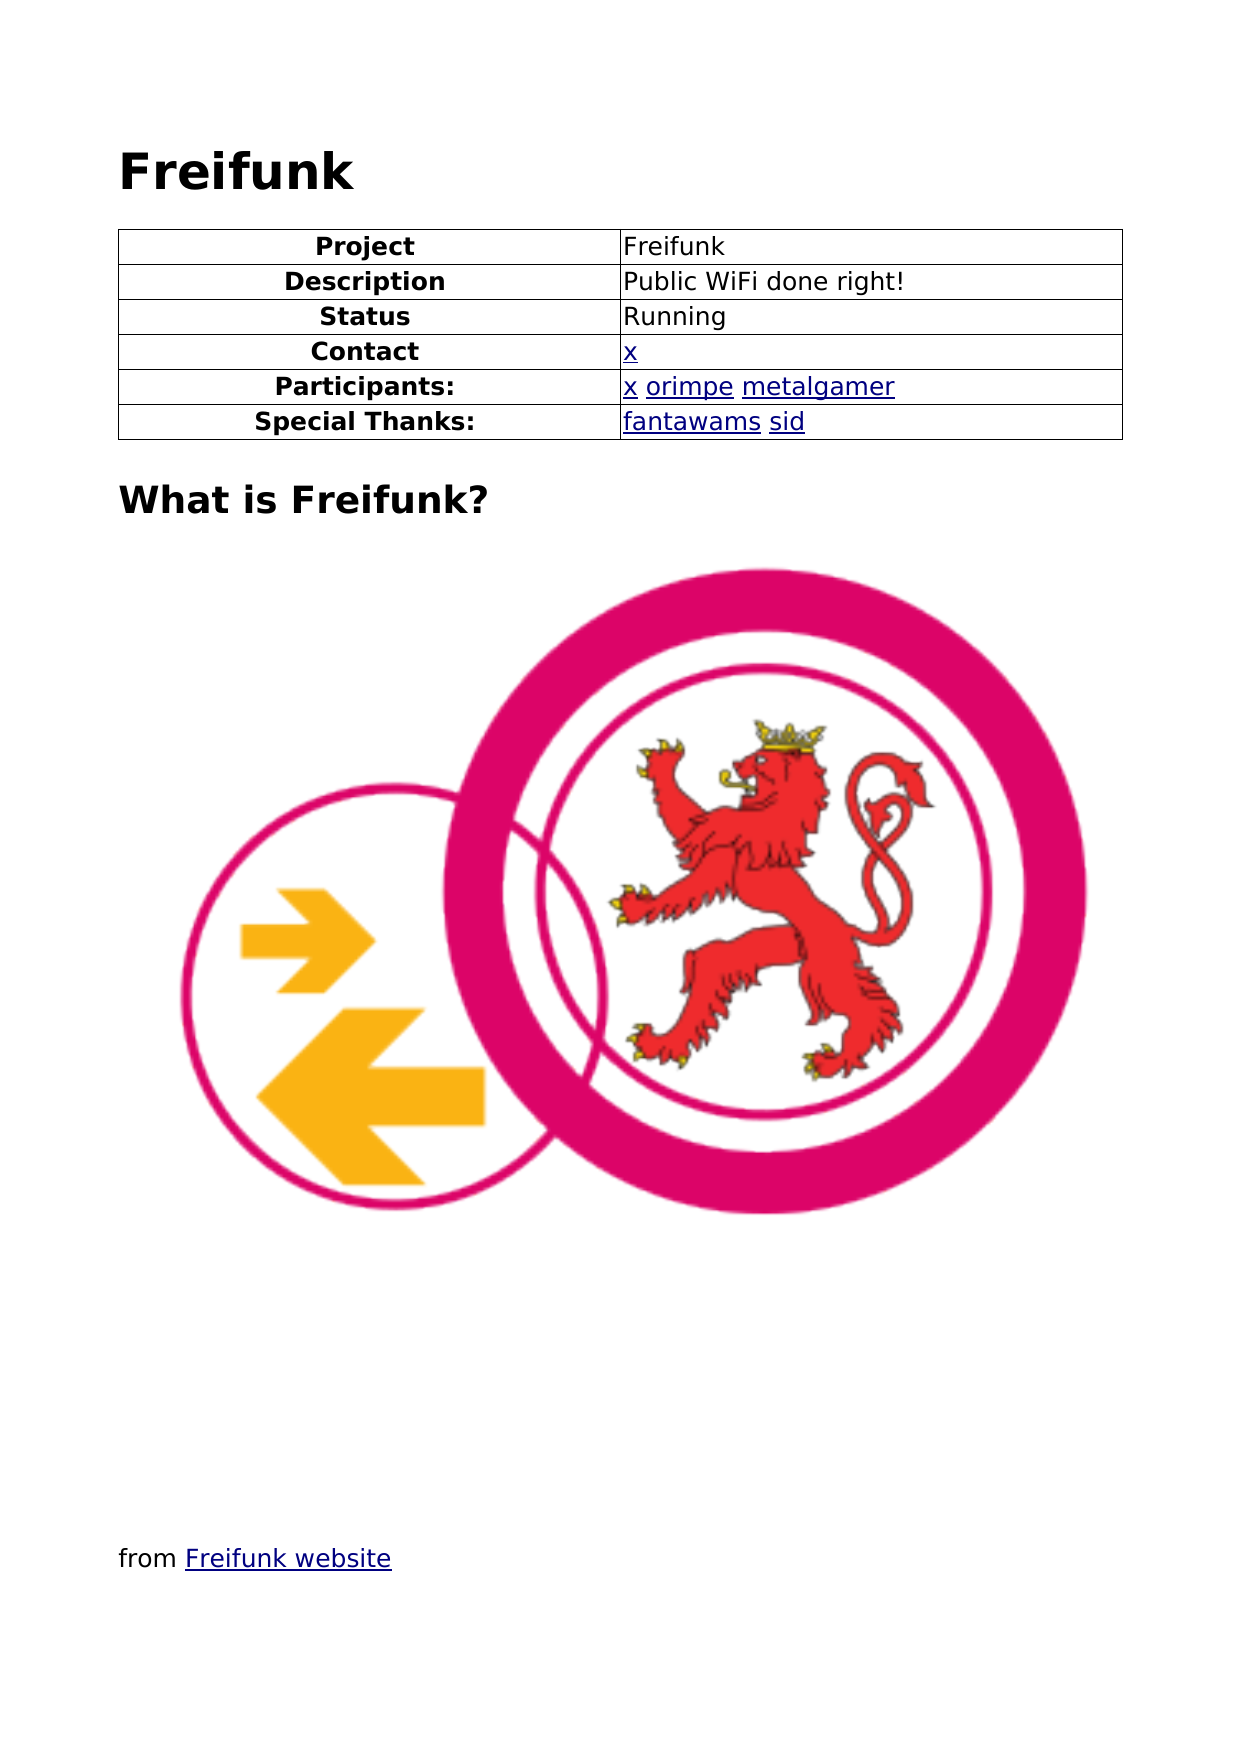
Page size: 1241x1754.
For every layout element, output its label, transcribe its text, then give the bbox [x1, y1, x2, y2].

subtitle What is Freifunk? [118, 479, 1122, 523]
picture [118, 535, 1123, 1503]
table_cell Public WiFi done right! [621, 265, 1122, 299]
table_cell Status [119, 300, 620, 334]
table_header Freifunk [621, 230, 1122, 264]
table_cell Contact [119, 335, 620, 369]
text from Freifunk website [118, 1544, 1122, 1574]
table_cell Description [119, 265, 620, 299]
subtitle Freifunk [118, 143, 1122, 201]
table_cell Running [621, 300, 1122, 334]
table_cell Participants: [119, 370, 620, 404]
table_cell Special Thanks: [119, 405, 620, 439]
table_cell x orimpe metalgamer [621, 370, 1122, 404]
table_cell x [621, 335, 1122, 369]
table_header Project [119, 230, 620, 264]
table_cell fantawams sid [621, 405, 1122, 439]
